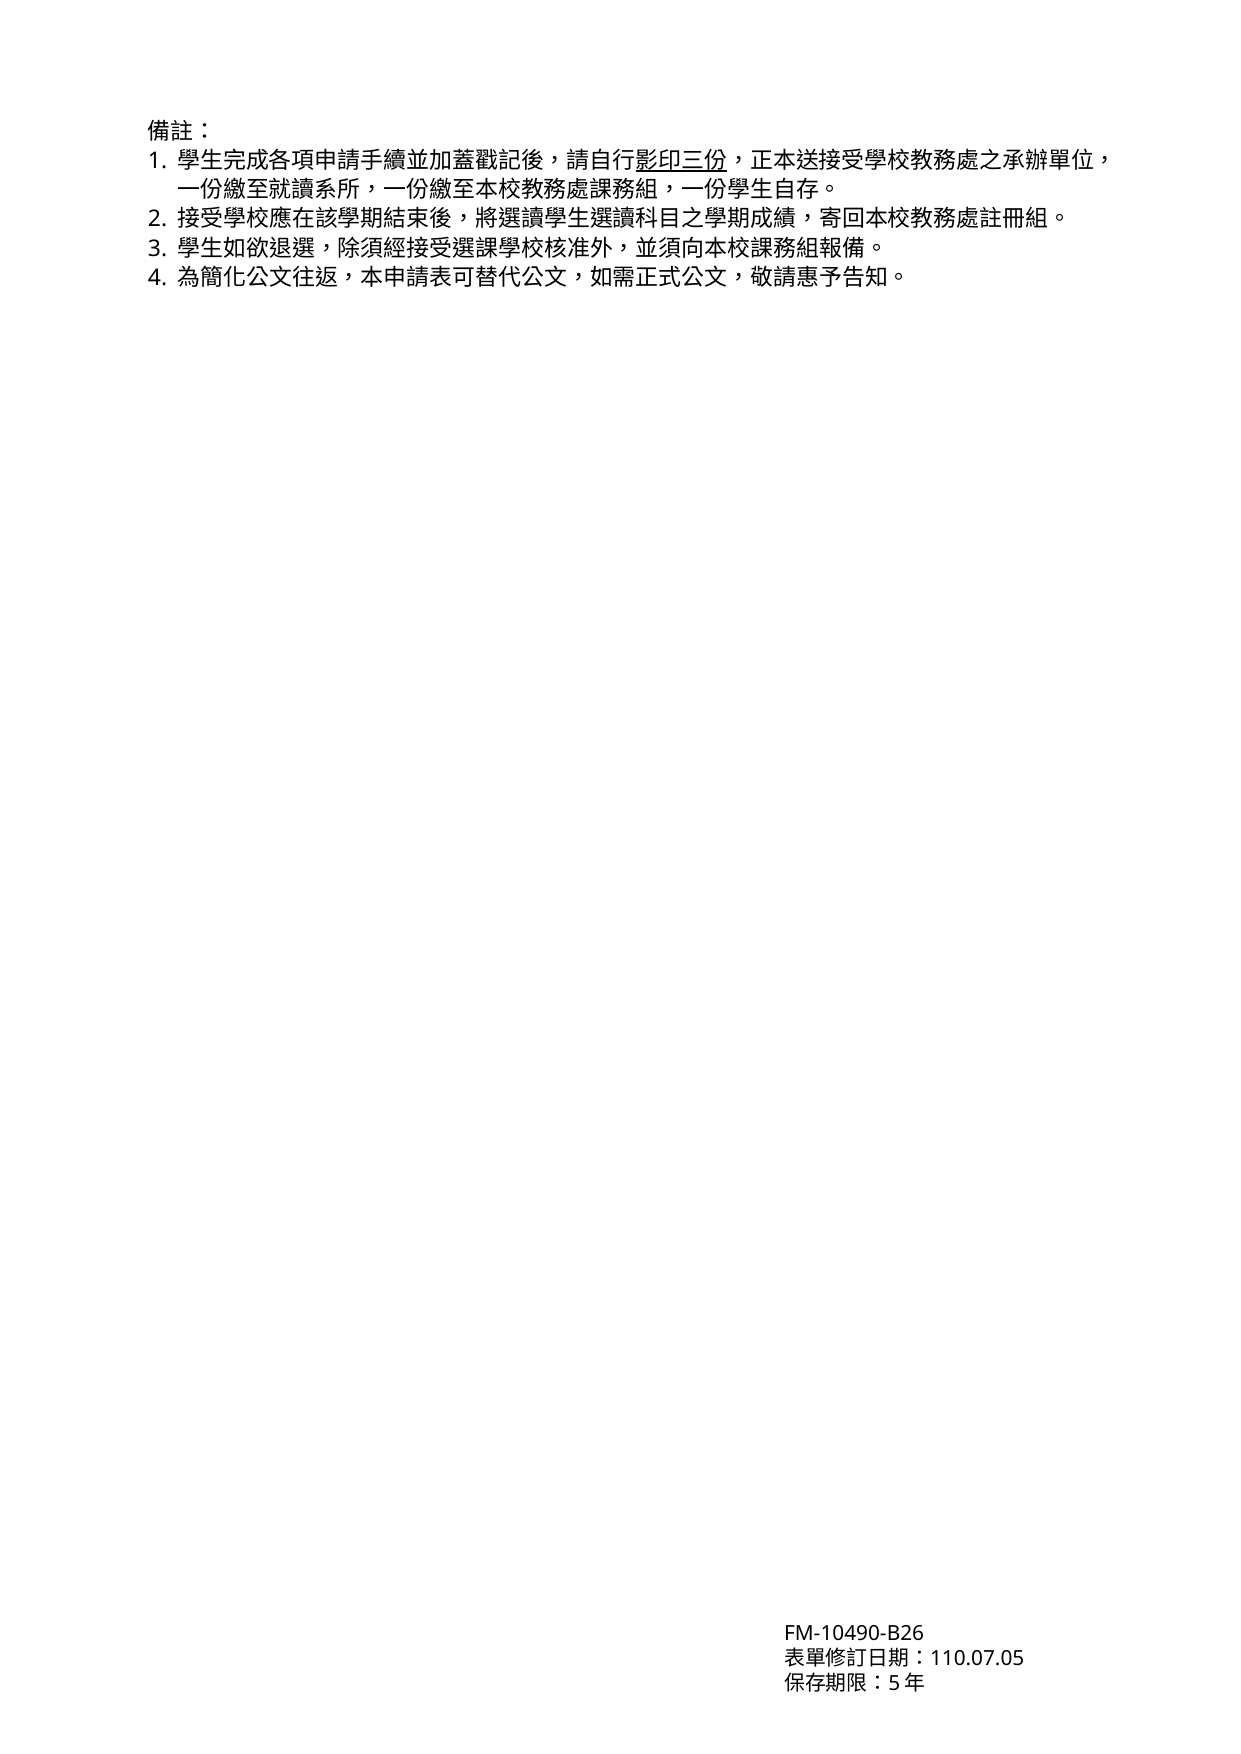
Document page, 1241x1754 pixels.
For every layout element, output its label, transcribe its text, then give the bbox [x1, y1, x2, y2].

list 學生完成各項申請手續並加蓋戳記後，請自行影印三份，正本送接受學校教務處之承辦單位，一份繳至就讀系所，一份繳至本校教務處課務組，一份學生自存。 [148, 145, 1122, 203]
list 為簡化公文往返，本申請表可替代公文，如需正式公文，敬請惠予告知。 [148, 262, 1122, 291]
list 接受學校應在該學期結束後，將選讀學生選讀科目之學期成績，寄回本校教務處註冊組。 [148, 203, 1122, 233]
list 學生如欲退選，除須經接受選課學校核准外，並須向本校課務組報備。 [148, 233, 1122, 262]
text 備註： [148, 116, 1122, 145]
